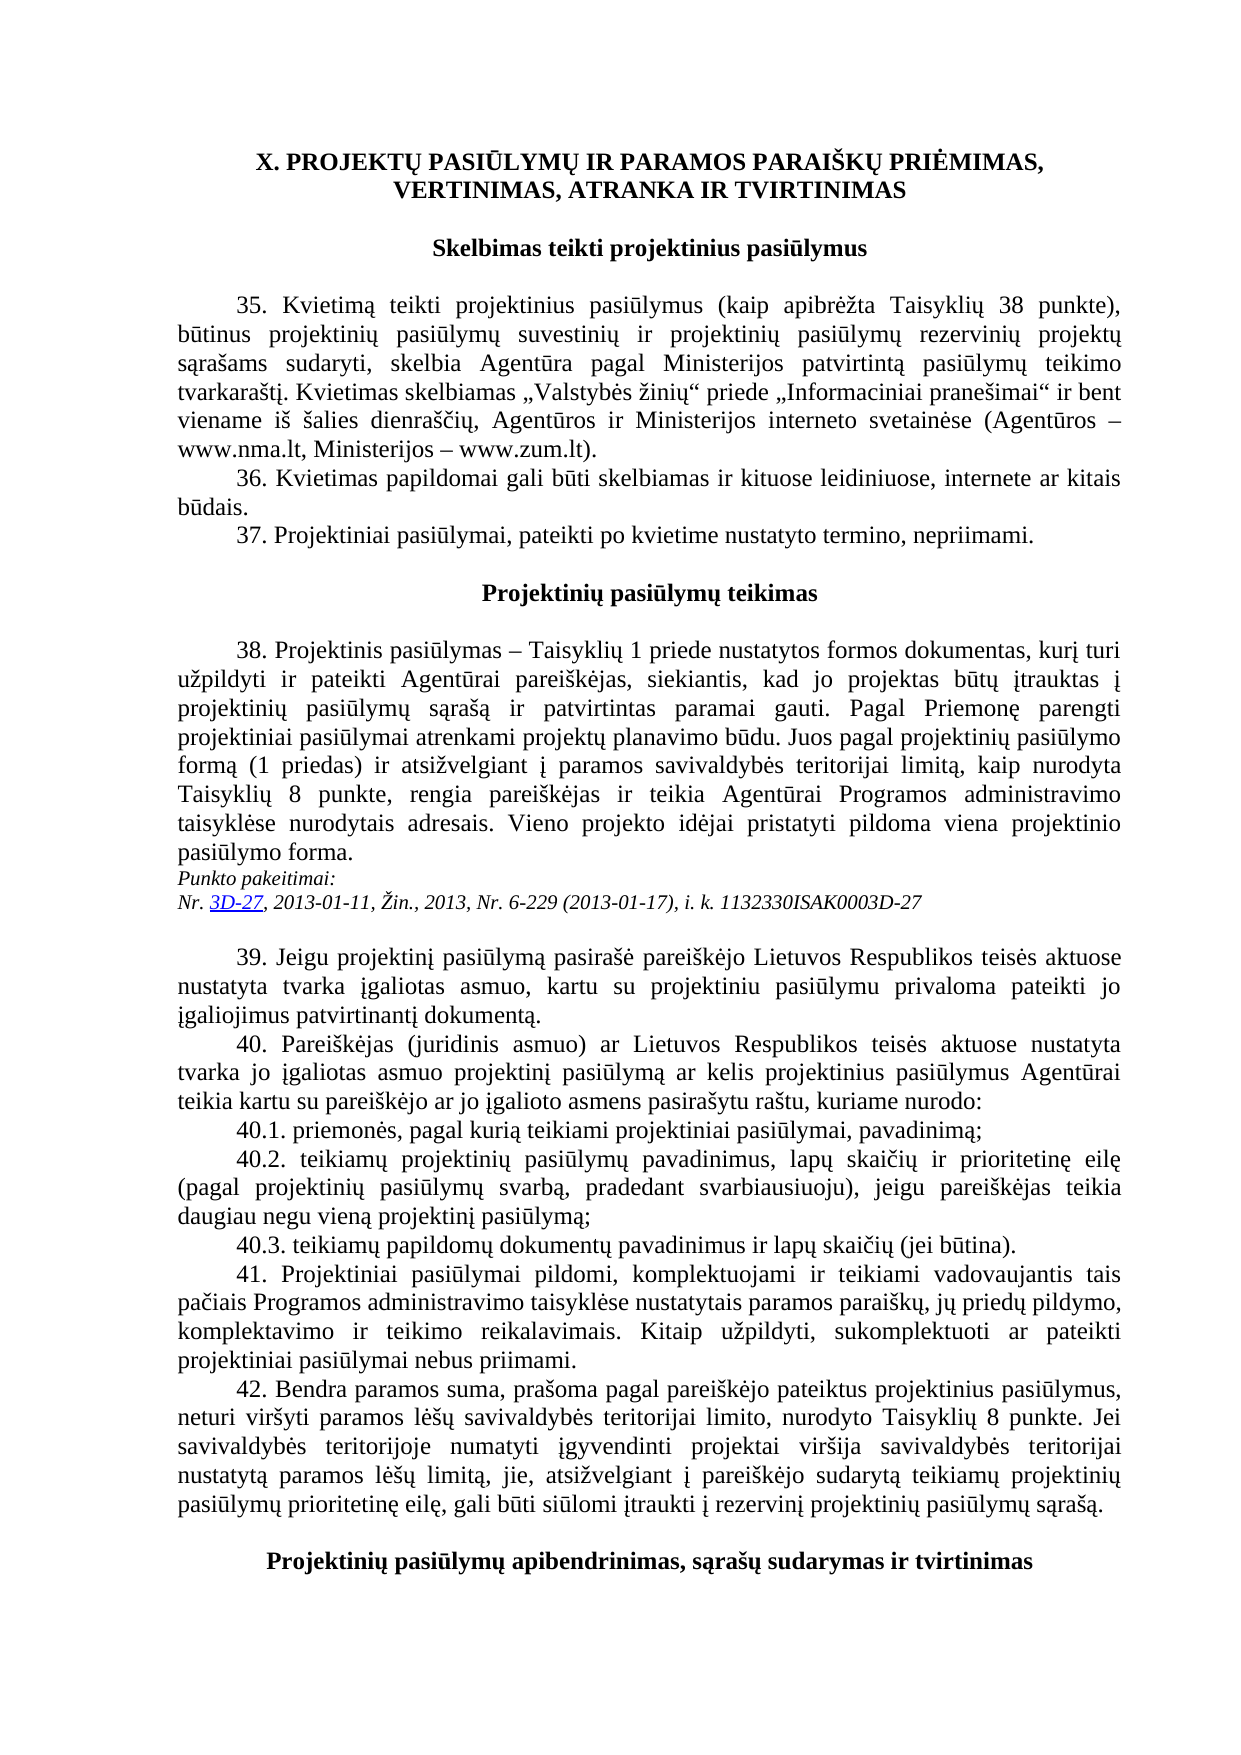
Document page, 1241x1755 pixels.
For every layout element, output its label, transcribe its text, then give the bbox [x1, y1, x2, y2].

text Nr. 3D-27, 2013-01-11, Žin., 2013, Nr. 6-229 (2013-01-17), i. k. 1132330ISAK0003D-27 [177, 890, 1122, 914]
text 38. Projektinis pasiūlymas – Taisyklių 1 priede nustatytos formos dokumentas, kurį turi užpildyti ir pateikti Agentūrai pareiškėjas, siekiantis, kad jo projektas būtų įtrauktas į projektinių pasiūlymų sąrašą ir patvirtintas paramai gauti. Pagal Priemonę parengti projektiniai pasiūlymai atrenkami projektų planavimo būdu. Juos pagal projektinių pasiūlymo formą (1 priedas) ir atsižvelgiant į paramos savivaldybės teritorijai limitą, kaip nurodyta Taisyklių 8 punkte, rengia pareiškėjas ir teikia Agentūrai Programos administravimo taisyklėse nurodytais adresais. Vieno projekto idėjai pristatyti pildoma viena projektinio pasiūlymo forma. [177, 636, 1122, 866]
text 40.2. teikiamų projektinių pasiūlymų pavadinimus, lapų skaičių ir prioritetinę eilę (pagal projektinių pasiūlymų svarbą, pradedant svarbiausiuoju), jeigu pareiškėjas teikia daugiau negu vieną projektinį pasiūlymą; [177, 1144, 1122, 1230]
text Projektinių pasiūlymų apibendrinimas, sąrašų sudarymas ir tvirtinimas [177, 1546, 1122, 1575]
text 40.3. teikiamų papildomų dokumentų pavadinimus ir lapų skaičių (jei būtina). [177, 1230, 1122, 1259]
text 36. Kvietimas papildomai gali būti skelbiamas ir kituose leidiniuose, internete ar kitais būdais. [177, 463, 1122, 521]
text Punkto pakeitimai: [177, 866, 1122, 890]
text 41. Projektiniai pasiūlymai pildomi, komplektuojami ir teikiami vadovaujantis tais pačiais Programos administravimo taisyklėse nustatytais paramos paraiškų, jų priedų pildymo, komplektavimo ir teikimo reikalavimais. Kitaip užpildyti, sukomplektuoti ar pateikti projektiniai pasiūlymai nebus priimami. [177, 1259, 1122, 1374]
text X. PROJEKTŲ PASIŪLYMŲ IR PARAMOS PARAIŠKŲ PRIĖMIMAS, VERTINIMAS, ATRANKA IR TVIRTINIMAS [177, 147, 1122, 204]
text 40. Pareiškėjas (juridinis asmuo) ar Lietuvos Respublikos teisės aktuose nustatyta tvarka jo įgaliotas asmuo projektinį pasiūlymą ar kelis projektinius pasiūlymus Agentūrai teikia kartu su pareiškėjo ar jo įgalioto asmens pasirašytu raštu, kuriame nurodo: [177, 1029, 1122, 1115]
text Projektinių pasiūlymų teikimas [177, 578, 1122, 607]
text 39. Jeigu projektinį pasiūlymą pasirašė pareiškėjo Lietuvos Respublikos teisės aktuose nustatyta tvarka įgaliotas asmuo, kartu su projektiniu pasiūlymu privaloma pateikti jo įgaliojimus patvirtinantį dokumentą. [177, 942, 1122, 1029]
text 35. Kvietimą teikti projektinius pasiūlymus (kaip apibrėžta Taisyklių 38 punkte), būtinus projektinių pasiūlymų suvestinių ir projektinių pasiūlymų rezervinių projektų sąrašams sudaryti, skelbia Agentūra pagal Ministerijos patvirtintą pasiūlymų teikimo tvarkaraštį. Kvietimas skelbiamas „Valstybės žinių“ priede „Informaciniai pranešimai“ ir bent viename iš šalies dienraščių, Agentūros ir Ministerijos interneto svetainėse (Agentūros – www.nma.lt, Ministerijos – www.zum.lt). [177, 291, 1122, 463]
text 40.1. priemonės, pagal kurią teikiami projektiniai pasiūlymai, pavadinimą; [177, 1115, 1122, 1144]
text 37. Projektiniai pasiūlymai, pateikti po kvietime nustatyto termino, nepriimami. [177, 521, 1122, 549]
text 42. Bendra paramos suma, prašoma pagal pareiškėjo pateiktus projektinius pasiūlymus, neturi viršyti paramos lėšų savivaldybės teritorijai limito, nurodyto Taisyklių 8 punkte. Jei savivaldybės teritorijoje numatyti įgyvendinti projektai viršija savivaldybės teritorijai nustatytą paramos lėšų limitą, jie, atsižvelgiant į pareiškėjo sudarytą teikiamų projektinių pasiūlymų prioritetinę eilę, gali būti siūlomi įtraukti į rezervinį projektinių pasiūlymų sąrašą. [177, 1374, 1122, 1517]
text Skelbimas teikti projektinius pasiūlymus [177, 233, 1122, 262]
